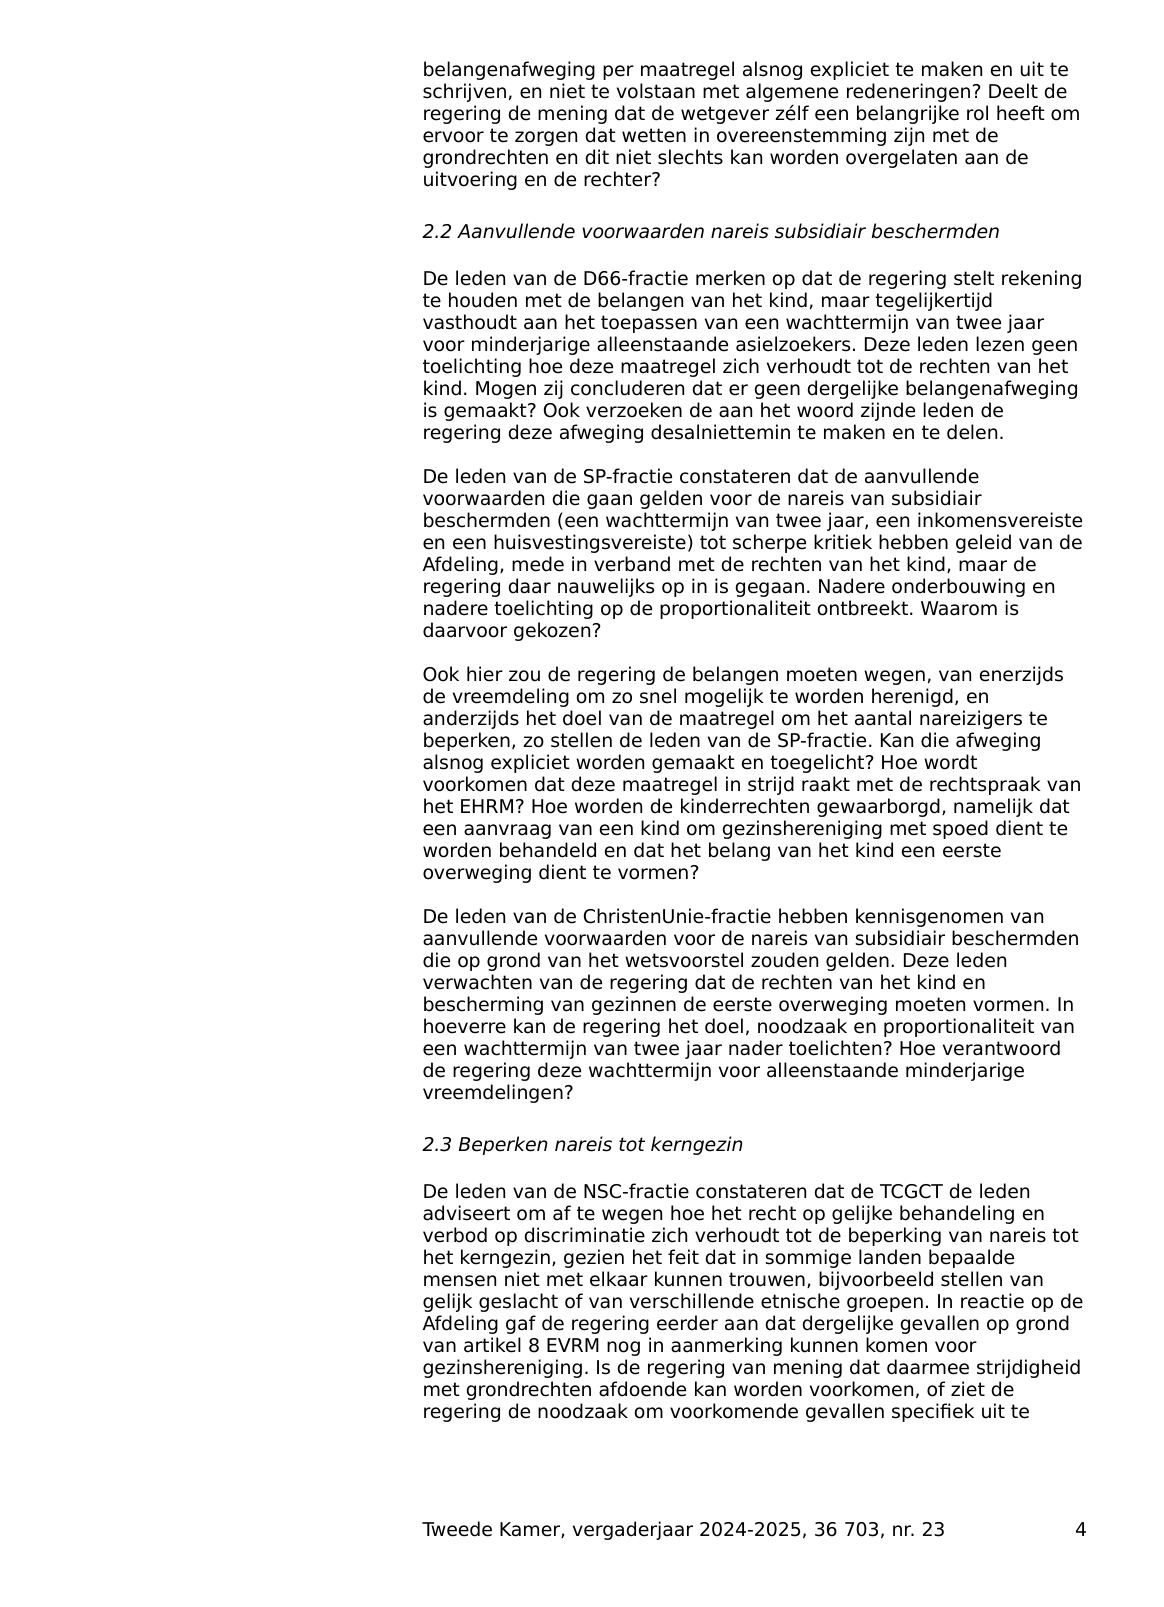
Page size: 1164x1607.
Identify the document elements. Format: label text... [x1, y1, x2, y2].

text De leden van de ChristenUnie-fractie hebben kennisgenomen van aanvullende voorwaarden voor de nareis van subsidiair beschermden die op grond van het wetsvoorstel zouden gelden. Deze leden verwachten van de regering dat de rechten van het kind en bescherming van gezinnen de eerste overweging moeten vormen. In hoeverre kan de regering het doel, noodzaak en proportionaliteit van een wachttermijn van twee jaar nader toelichten? Hoe verantwoord de regering deze wachttermijn voor alleenstaande minderjarige vreemdelingen? [422, 906, 1087, 1104]
text Ook hier zou de regering de belangen moeten wegen, van enerzijds de vreemdeling om zo snel mogelijk te worden herenigd, en anderzijds het doel van de maatregel om het aantal nareizigers te beperken, zo stellen de leden van de SP-fractie. Kan die afweging alsnog expliciet worden gemaakt en toegelicht? Hoe wordt voorkomen dat deze maatregel in strijd raakt met de rechtspraak van het EHRM? Hoe worden de kinderrechten gewaarborgd, namelijk dat een aanvraag van een kind om gezinshereniging met spoed dient te worden behandeld en dat het belang van het kind een eerste overweging dient te vormen? [422, 664, 1087, 884]
text De leden van de SP-fractie constateren dat de aanvullende voorwaarden die gaan gelden voor de nareis van subsidiair beschermden (een wachttermijn van twee jaar, een inkomensvereiste en een huisvestingsvereiste) tot scherpe kritiek hebben geleid van de Afdeling, mede in verband met de rechten van het kind, maar de regering daar nauwelijks op in is gegaan. Nadere onderbouwing en nadere toelichting op de proportionaliteit ontbreekt. Waarom is daarvoor gekozen? [422, 466, 1087, 642]
text De leden van de D66-fractie merken op dat de regering stelt rekening te houden met de belangen van het kind, maar tegelijkertijd vasthoudt aan het toepassen van een wachttermijn van twee jaar voor minderjarige alleenstaande asielzoekers. Deze leden lezen geen toelichting hoe deze maatregel zich verhoudt tot de rechten van het kind. Mogen zij concluderen dat er geen dergelijke belangenafweging is gemaakt? Ook verzoeken de aan het woord zijnde leden de regering deze afweging desalniettemin te maken en te delen. [422, 268, 1087, 444]
subtitle 2.3 Beperken nareis tot kerngezin [422, 1134, 1087, 1156]
text De leden van de NSC-fractie constateren dat de TCGCT de leden adviseert om af te wegen hoe het recht op gelijke behandeling en verbod op discriminatie zich verhoudt tot de beperking van nareis tot het kerngezin, gezien het feit dat in sommige landen bepaalde mensen niet met elkaar kunnen trouwen, bijvoorbeeld stellen van gelijk geslacht of van verschillende etnische groepen. In reactie op de Afdeling gaf de regering eerder aan dat dergelijke gevallen op grond van artikel 8 EVRM nog in aanmerking kunnen komen voor gezinshereniging. Is de regering van mening dat daarmee strijdigheid met grondrechten afdoende kan worden voorkomen, of ziet de regering de noodzaak om voorkomende gevallen specifiek uit te [422, 1181, 1087, 1422]
subtitle 2.2 Aanvullende voorwaarden nareis subsidiair beschermden [422, 221, 1087, 243]
text belangenafweging per maatregel alsnog expliciet te maken en uit te schrijven, en niet te volstaan met algemene redeneringen? Deelt de regering de mening dat de wetgever zélf een belangrijke rol heeft om ervoor te zorgen dat wetten in overeenstemming zijn met de grondrechten en dit niet slechts kan worden overgelaten aan de uitvoering en de rechter? [422, 59, 1087, 191]
